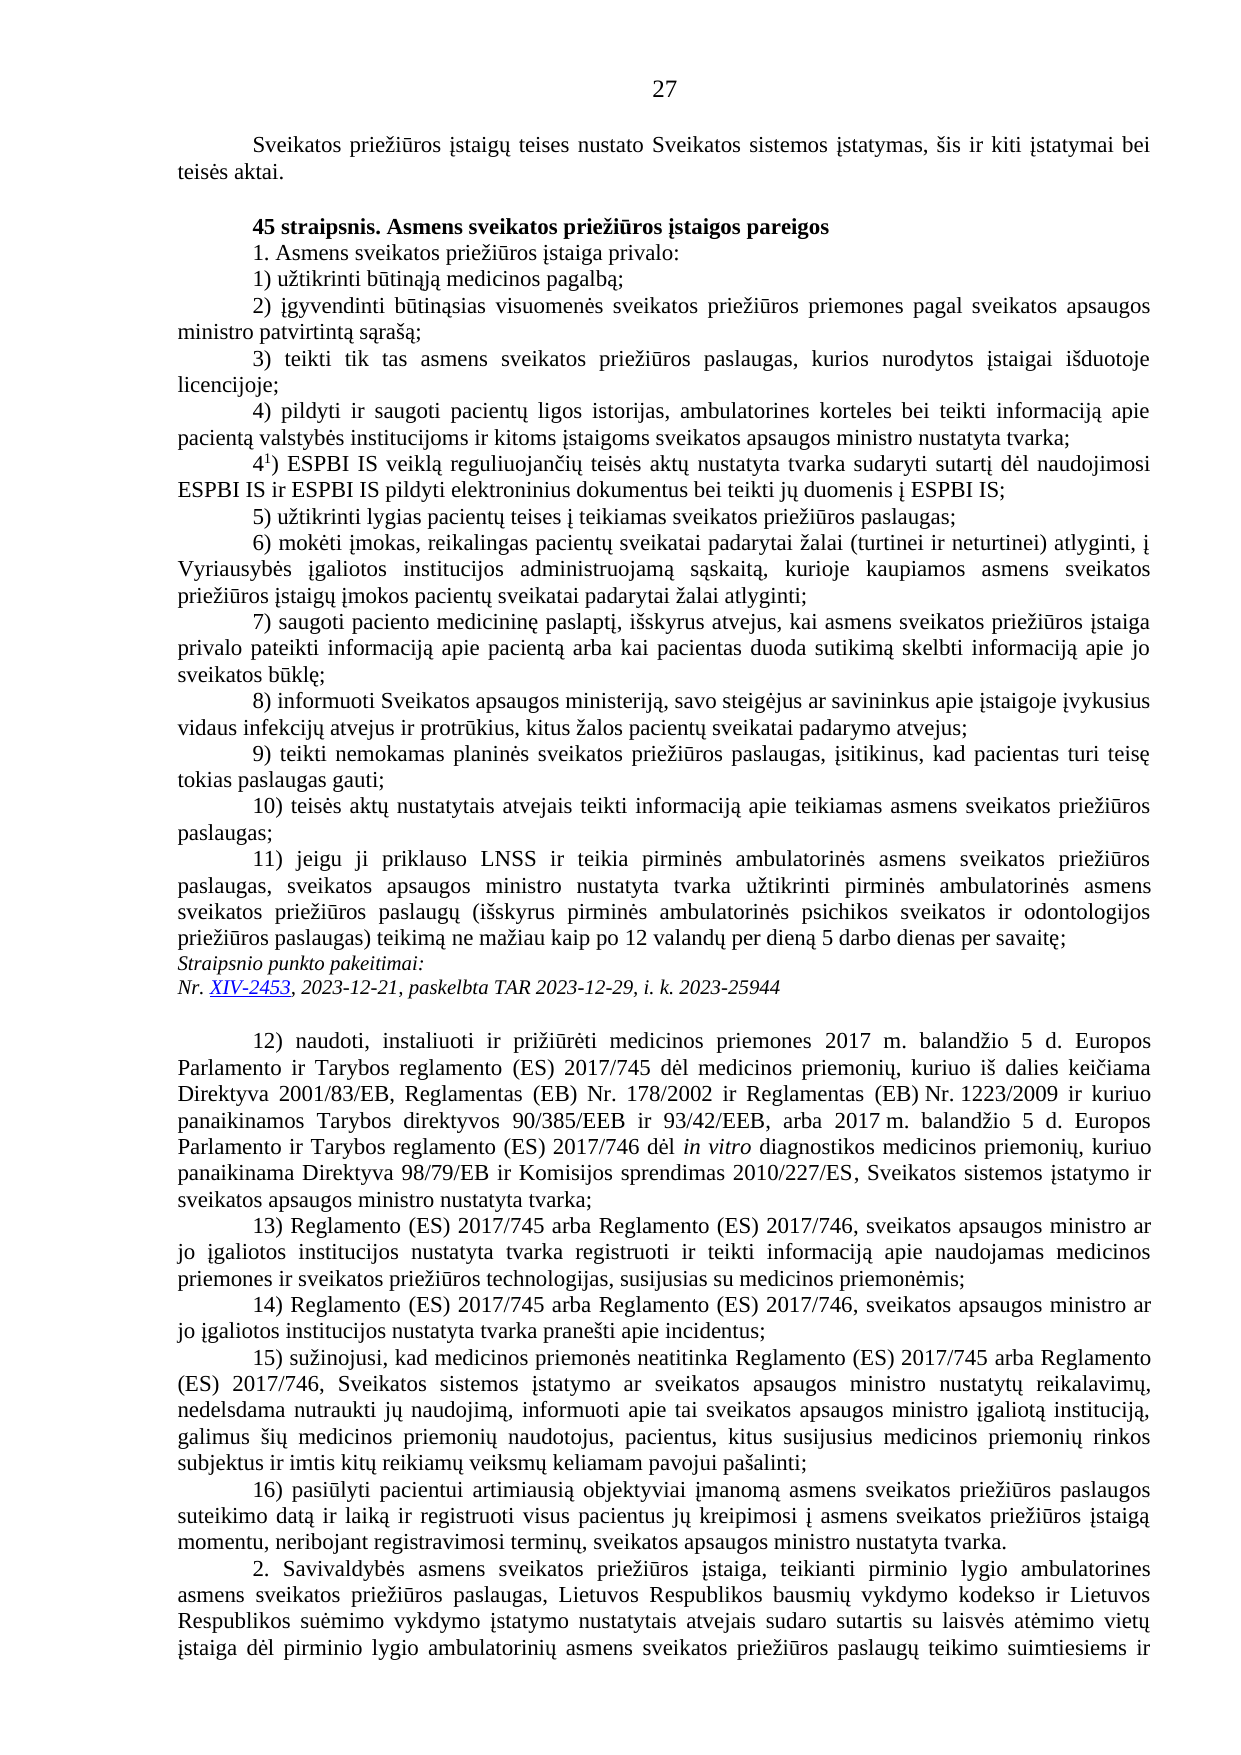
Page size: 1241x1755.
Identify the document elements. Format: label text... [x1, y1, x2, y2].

text Nr. XIV-2453, 2023-12-21, paskelbta TAR 2023-12-29, i. k. 2023-25944 [177, 975, 1152, 999]
text 6) mokėti įmokas, reikalingas pacientų sveikatai padarytai žalai (turtinei ir neturtinei) atlyginti, į Vyriausybės įgaliotos institucijos administruojamą sąskaitą, kurioje kaupiamos asmens sveikatos priežiūros įstaigų įmokos pacientų sveikatai padarytai žalai atlyginti; [177, 529, 1152, 608]
text 14) Reglamento (ES) 2017/745 arba Reglamento (ES) 2017/746, sveikatos apsaugos ministro ar jo įgaliotos institucijos nustatyta tvarka pranešti apie incidentus; [177, 1291, 1152, 1344]
text 1. Asmens sveikatos priežiūros įstaiga privalo: [177, 239, 1152, 266]
text 41) ESPBI IS veiklą reguliuojančių teisės aktų nustatyta tvarka sudaryti sutartį dėl naudojimosi ESPBI IS ir ESPBI IS pildyti elektroninius dokumentus bei teikti jų duomenis į ESPBI IS; [177, 450, 1152, 503]
text 15) sužinojusi, kad medicinos priemonės neatitinka Reglamento (ES) 2017/745 arba Reglamento (ES) 2017/746, Sveikatos sistemos įstatymo ar sveikatos apsaugos ministro nustatytų reikalavimų, nedelsdama nutraukti jų naudojimą, informuoti apie tai sveikatos apsaugos ministro įgaliotą instituciją, galimus šių medicinos priemonių naudotojus, pacientus, kitus susijusius medicinos priemonių rinkos subjektus ir imtis kitų reikiamų veiksmų keliamam pavojui pašalinti; [177, 1344, 1152, 1476]
text 45 straipsnis. Asmens sveikatos priežiūros įstaigos pareigos [177, 213, 1152, 239]
text 11) jeigu ji priklauso LNSS ir teikia pirminės ambulatorinės asmens sveikatos priežiūros paslaugas, sveikatos apsaugos ministro nustatyta tvarka užtikrinti pirminės ambulatorinės asmens sveikatos priežiūros paslaugų (išskyrus pirminės ambulatorinės psichikos sveikatos ir odontologijos priežiūros paslaugas) teikimą ne mažiau kaip po 12 valandų per dieną 5 darbo dienas per savaitę; [177, 845, 1152, 951]
text 2. Savivaldybės asmens sveikatos priežiūros įstaiga, teikianti pirminio lygio ambulatorines asmens sveikatos priežiūros paslaugas, Lietuvos Respublikos bausmių vykdymo kodekso ir Lietuvos Respublikos suėmimo vykdymo įstatymo nustatytais atvejais sudaro sutartis su laisvės atėmimo vietų įstaiga dėl pirminio lygio ambulatorinių asmens sveikatos priežiūros paslaugų teikimo suimtiesiems ir [177, 1555, 1152, 1660]
text 2) įgyvendinti būtinąsias visuomenės sveikatos priežiūros priemones pagal sveikatos apsaugos ministro patvirtintą sąrašą; [177, 292, 1152, 344]
text 10) teisės aktų nustatytais atvejais teikti informaciją apie teikiamas asmens sveikatos priežiūros paslaugas; [177, 793, 1152, 845]
text 16) pasiūlyti pacientui artimiausią objektyviai įmanomą asmens sveikatos priežiūros paslaugos suteikimo datą ir laiką ir registruoti visus pacientus jų kreipimosi į asmens sveikatos priežiūros įstaigą momentu, neribojant registravimosi terminų, sveikatos apsaugos ministro nustatyta tvarka. [177, 1476, 1152, 1555]
text 12) naudoti, instaliuoti ir prižiūrėti medicinos priemones 2017 m. balandžio 5 d. Europos Parlamento ir Tarybos reglamento (ES) 2017/745 dėl medicinos priemonių, kuriuo iš dalies keičiama Direktyva 2001/83/EB, Reglamentas (EB) Nr. 178/2002 ir Reglamentas (EB) Nr. 1223/2009 ir kuriuo panaikinamos Tarybos direktyvos 90/385/EEB ir 93/42/EEB, arba 2017 m. balandžio 5 d. Europos Parlamento ir Tarybos reglamento (ES) 2017/746 dėl in vitro diagnostikos medicinos priemonių, kuriuo panaikinama Direktyva 98/79/EB ir Komisijos sprendimas 2010/227/ES, Sveikatos sistemos įstatymo ir sveikatos apsaugos ministro nustatyta tvarka; [177, 1028, 1152, 1212]
text 1) užtikrinti būtinąją medicinos pagalbą; [177, 266, 1152, 292]
text 4) pildyti ir saugoti pacientų ligos istorijas, ambulatorines korteles bei teikti informaciją apie pacientą valstybės institucijoms ir kitoms įstaigoms sveikatos apsaugos ministro nustatyta tvarka; [177, 397, 1152, 450]
text Sveikatos priežiūros įstaigų teises nustato Sveikatos sistemos įstatymas, šis ir kiti įstatymai bei teisės aktai. [177, 131, 1152, 184]
text 13) Reglamento (ES) 2017/745 arba Reglamento (ES) 2017/746, sveikatos apsaugos ministro ar jo įgaliotos institucijos nustatyta tvarka registruoti ir teikti informaciją apie naudojamas medicinos priemones ir sveikatos priežiūros technologijas, susijusias su medicinos priemonėmis; [177, 1212, 1152, 1291]
text Straipsnio punkto pakeitimai: [177, 951, 1152, 975]
text 5) užtikrinti lygias pacientų teises į teikiamas sveikatos priežiūros paslaugas; [177, 503, 1152, 529]
text 8) informuoti Sveikatos apsaugos ministeriją, savo steigėjus ar savininkus apie įstaigoje įvykusius vidaus infekcijų atvejus ir protrūkius, kitus žalos pacientų sveikatai padarymo atvejus; [177, 687, 1152, 740]
text 3) teikti tik tas asmens sveikatos priežiūros paslaugas, kurios nurodytos įstaigai išduotoje licencijoje; [177, 344, 1152, 397]
text 7) saugoti paciento medicininę paslaptį, išskyrus atvejus, kai asmens sveikatos priežiūros įstaiga privalo pateikti informaciją apie pacientą arba kai pacientas duoda sutikimą skelbti informaciją apie jo sveikatos būklę; [177, 608, 1152, 687]
text 9) teikti nemokamas planinės sveikatos priežiūros paslaugas, įsitikinus, kad pacientas turi teisę tokias paslaugas gauti; [177, 740, 1152, 793]
